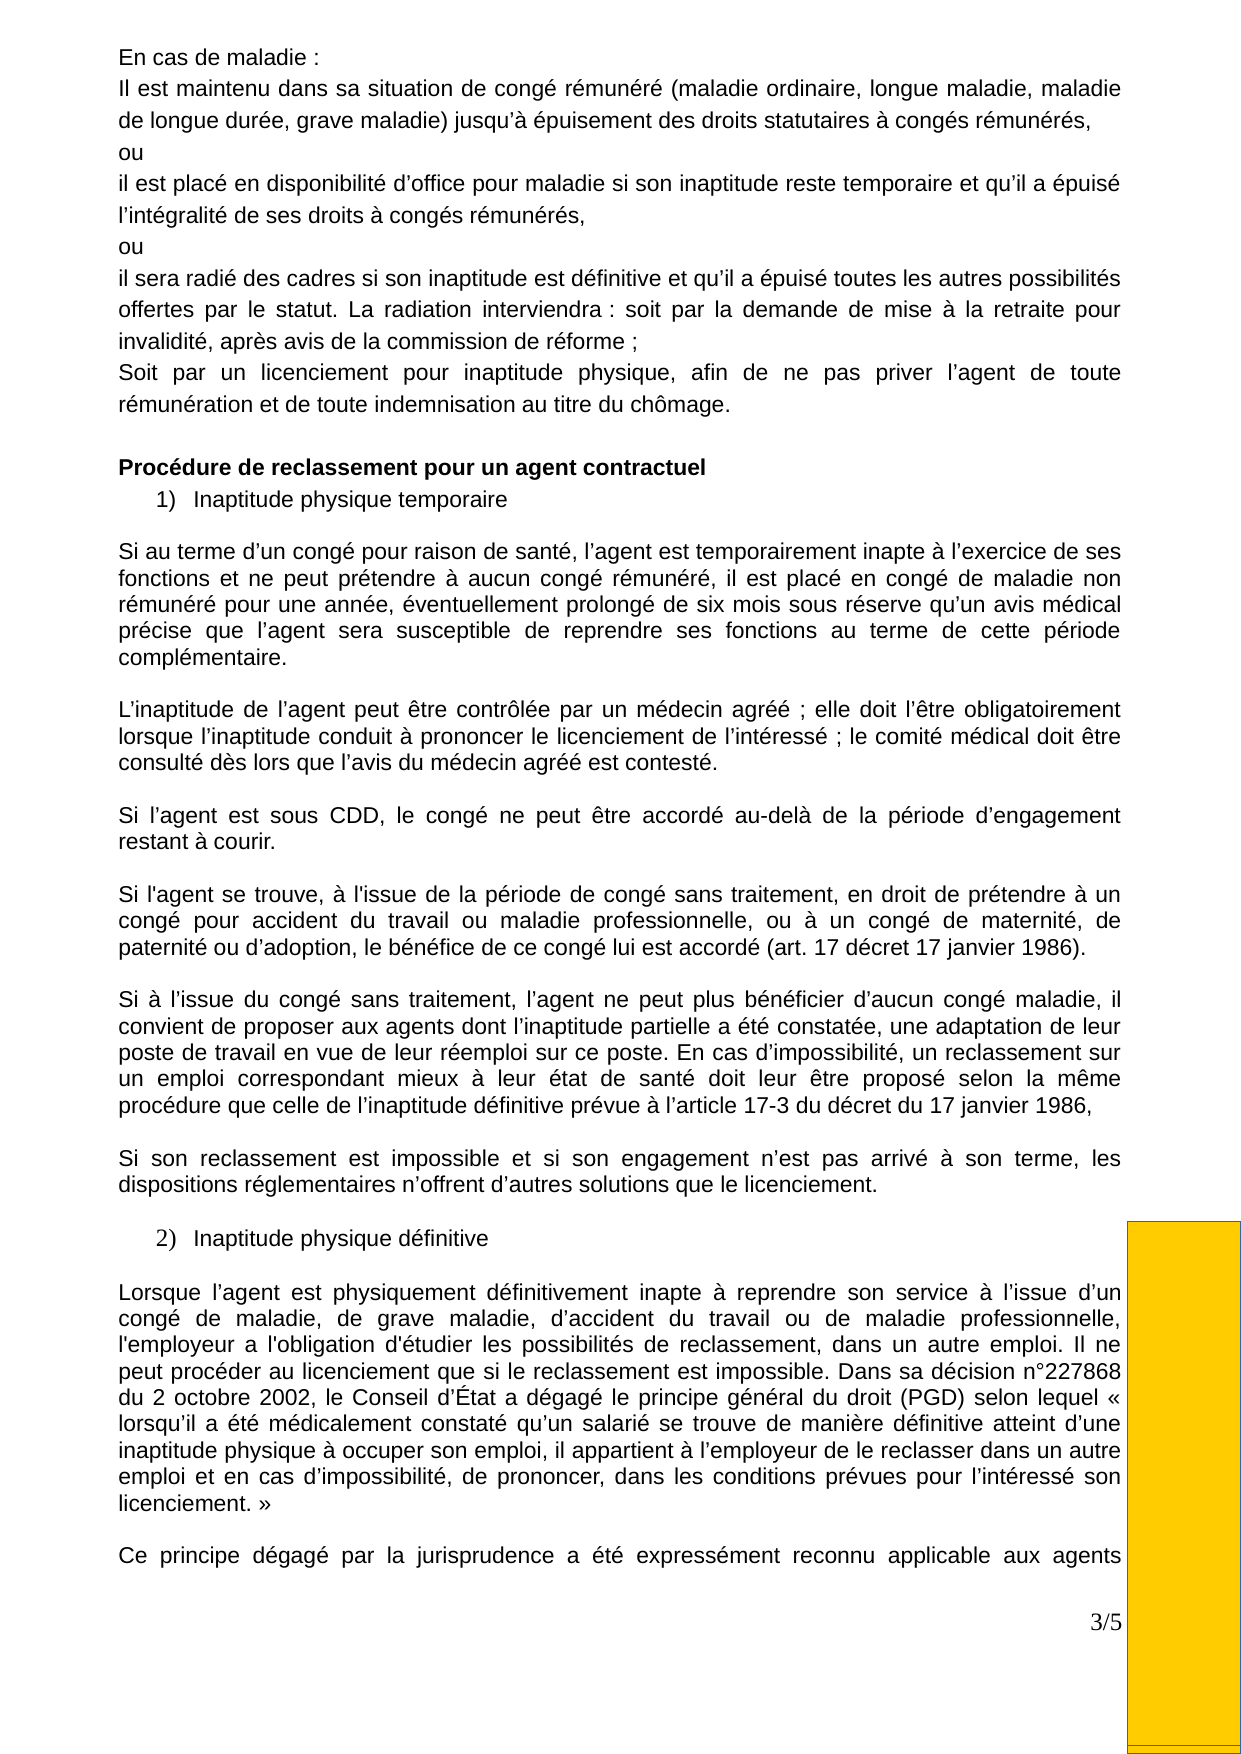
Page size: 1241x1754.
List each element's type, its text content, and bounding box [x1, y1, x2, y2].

text Si au terme d’un congé pour raison de santé, l’agent est temporairement inapte à l’exercice de ses fonctions et ne peut prétendre à aucun congé rémunéré, il est placé en congé de maladie non rémunéré pour une année, éventuellement prolongé de six mois sous réserve qu’un avis médical précise que l’agent sera susceptible de reprendre ses fonctions au terme de cette période complémentaire. [118, 538, 1122, 670]
text L’inaptitude de l’agent peut être contrôlée par un médecin agréé ; elle doit l’être obligatoirement lorsque l’inaptitude conduit à prononcer le licenciement de l’intéressé ; le comité médical doit être consulté dès lors que l’avis du médecin agréé est contesté. [118, 696, 1122, 776]
text Lorsque l’agent est physiquement définitivement inapte à reprendre son service à l’issue d’un congé de maladie, de grave maladie, d’accident du travail ou de maladie professionnelle, l'employeur a l'obligation d'étudier les possibilités de reclassement, dans un autre emploi. Il ne peut procéder au licenciement que si le reclassement est impossible. Dans sa décision n°227868 du 2 octobre 2002, le Conseil d’État a dégagé le principe général du droit (PGD) selon lequel « lorsqu’il a été médicalement constaté qu’un salarié se trouve de manière définitive atteint d’une inaptitude physique à occuper son emploi, il appartient à l’employeur de le reclasser dans un autre emploi et en cas d’impossibilité, de prononcer, dans les conditions prévues pour l’intéressé son licenciement. » [118, 1279, 1122, 1516]
text Si son reclassement est impossible et si son engagement n’est pas arrivé à son terme, les dispositions réglementaires n’offrent d’autres solutions que le licenciement. [118, 1144, 1122, 1197]
list Inaptitude physique temporaire [156, 486, 1122, 512]
text il est placé en disponibilité d’office pour maladie si son inaptitude reste temporaire et qu’il a épuisé l’intégralité de ses droits à congés rémunérés, [118, 170, 1122, 228]
text Soit par un licenciement pour inaptitude physique, afin de ne pas priver l’agent de toute rémunération et de toute indemnisation au titre du chômage. [118, 359, 1122, 417]
text il sera radié des cadres si son inaptitude est définitive et qu’il a épuisé toutes les autres possibilités offertes par le statut. La radiation interviendra : soit par la demande de mise à la retraite pour invalidité, après avis de la commission de réforme ; [118, 265, 1122, 354]
text ou [118, 138, 1122, 165]
text Si l’agent est sous CDD, le congé ne peut être accordé au-delà de la période d’engagement restant à courir. [118, 802, 1122, 854]
text ou [118, 233, 1122, 259]
text Ce principe dégagé par la jurisprudence a été expressément reconnu applicable aux agents [118, 1542, 1122, 1568]
text En cas de maladie : [118, 44, 1122, 70]
list Inaptitude physique définitive [156, 1223, 1122, 1252]
text Si à l’issue du congé sans traitement, l’agent ne peut plus bénéficier d’aucun congé maladie, il convient de proposer aux agents dont l’inaptitude partielle a été constatée, une adaptation de leur poste de travail en vue de leur réemploi sur ce poste. En cas d’impossibilité, un reclassement sur un emploi correspondant mieux à leur état de santé doit leur être proposé selon la même procédure que celle de l’inaptitude définitive prévue à l’article 17-3 du décret du 17 janvier 1986, [118, 986, 1122, 1118]
text Il est maintenu dans sa situation de congé rémunéré (maladie ordinaire, longue maladie, maladie de longue durée, grave maladie) jusqu’à épuisement des droits statutaires à congés rémunérés, [118, 75, 1122, 133]
text Procédure de reclassement pour un agent contractuel [118, 454, 1122, 480]
text Si l'agent se trouve, à l'issue de la période de congé sans traitement, en droit de prétendre à un congé pour accident du travail ou maladie professionnelle, ou à un congé de maternité, de paternité ou d’adoption, le bénéfice de ce congé lui est accordé (art. 17 décret 17 janvier 1986). [118, 881, 1122, 960]
